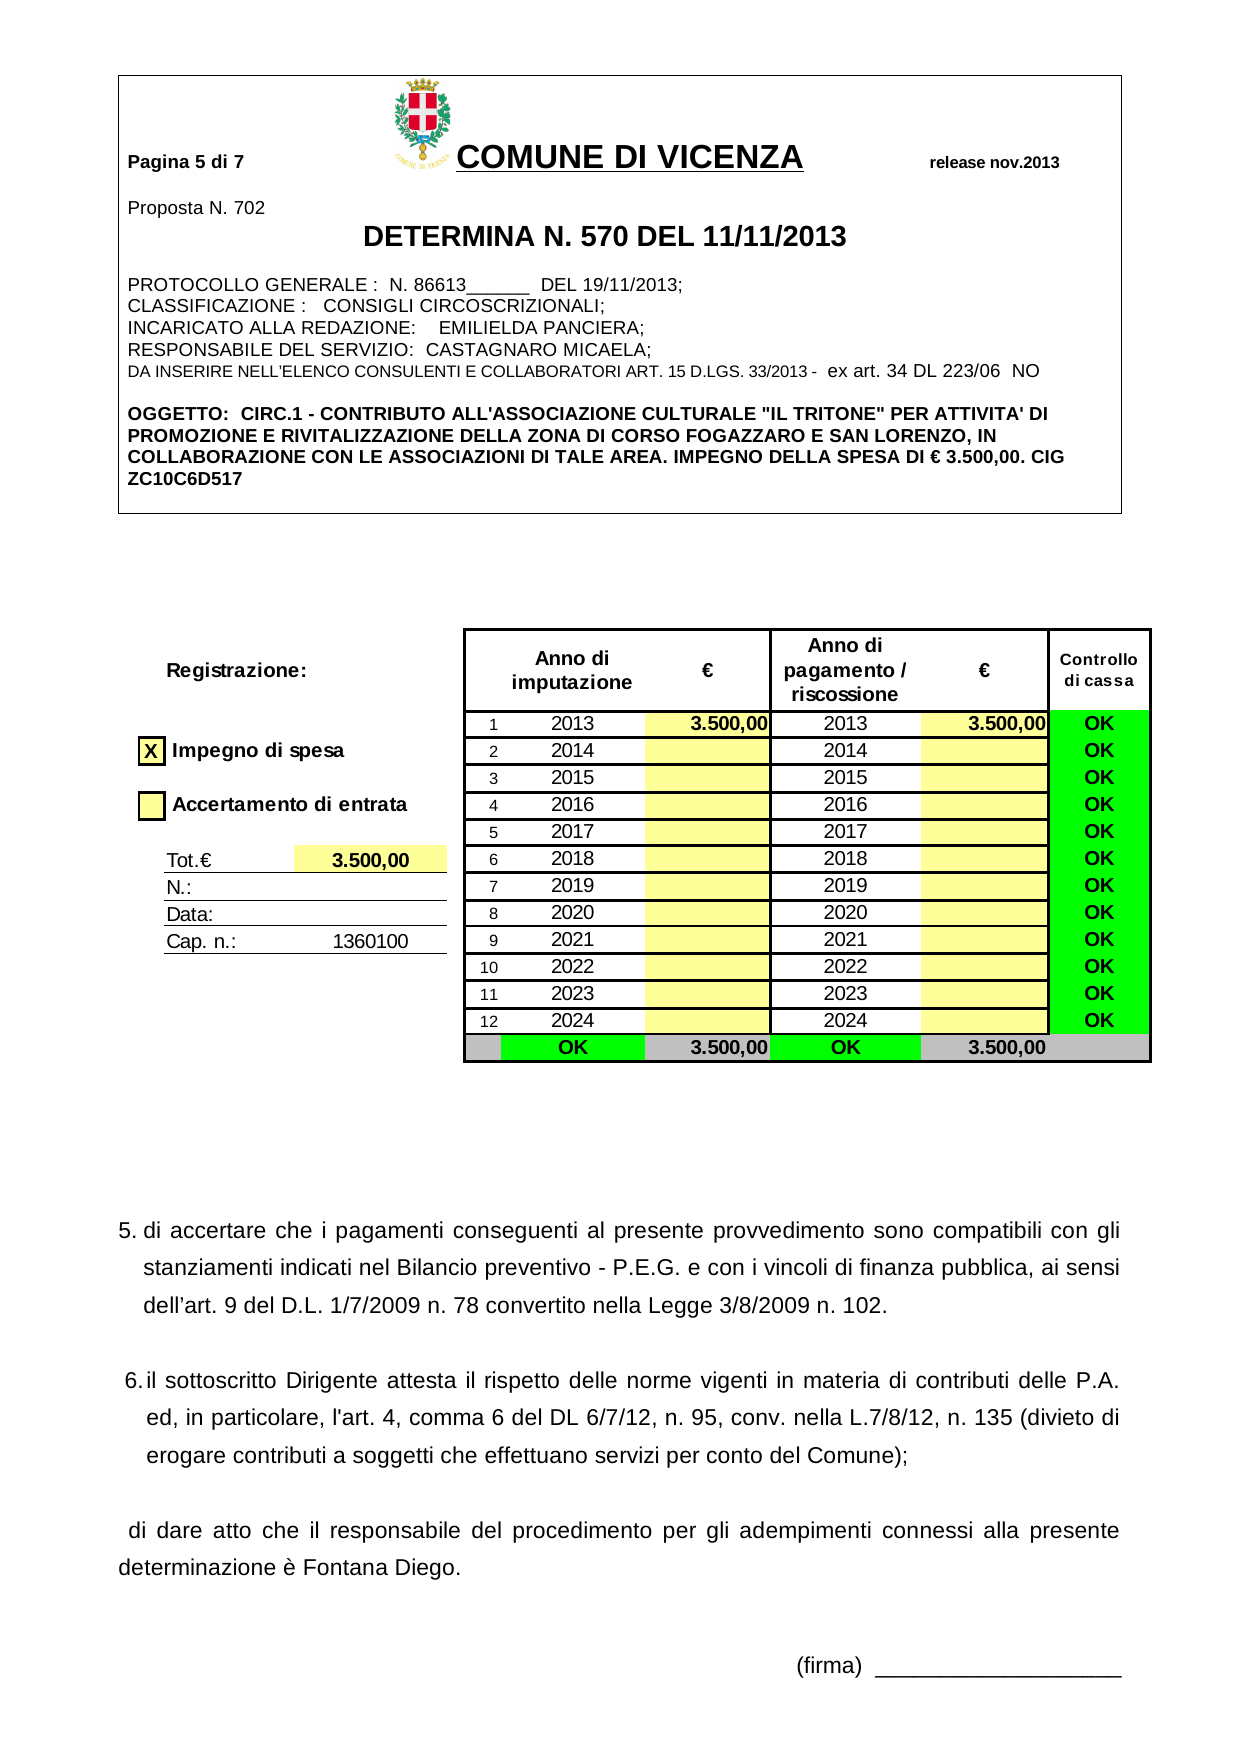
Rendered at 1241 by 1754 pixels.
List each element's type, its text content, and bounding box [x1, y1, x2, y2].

list il sottoscritto Dirigente attesta il rispetto delle norme vigenti in materia di contributi delle P.A. ed, in particolare, l'art. 4, comma 6 del DL 6/7/12, n. 95, conv. nella L.7/8/12, n. 135 (divieto di erogare contributi a soggetti che effettuano servizi per conto del Comune); [124, 1356, 1122, 1468]
picture [394, 78, 451, 169]
text di dare atto che il responsabile del procedimento per gli adempimenti connessi alla presente determinazione è Fontana Diego. [118, 1506, 1122, 1581]
list di accertare che i pagamenti conseguenti al presente provvedimento sono compatibili con gli stanziamenti indicati nel Bilancio preventivo - P.E.G. e con i vincoli di finanza pubblica, ai sensi dell’art. 9 del D.L. 1/7/2009 n. 78 convertito nella Legge 3/8/2009 n. 102. [118, 1206, 1122, 1318]
